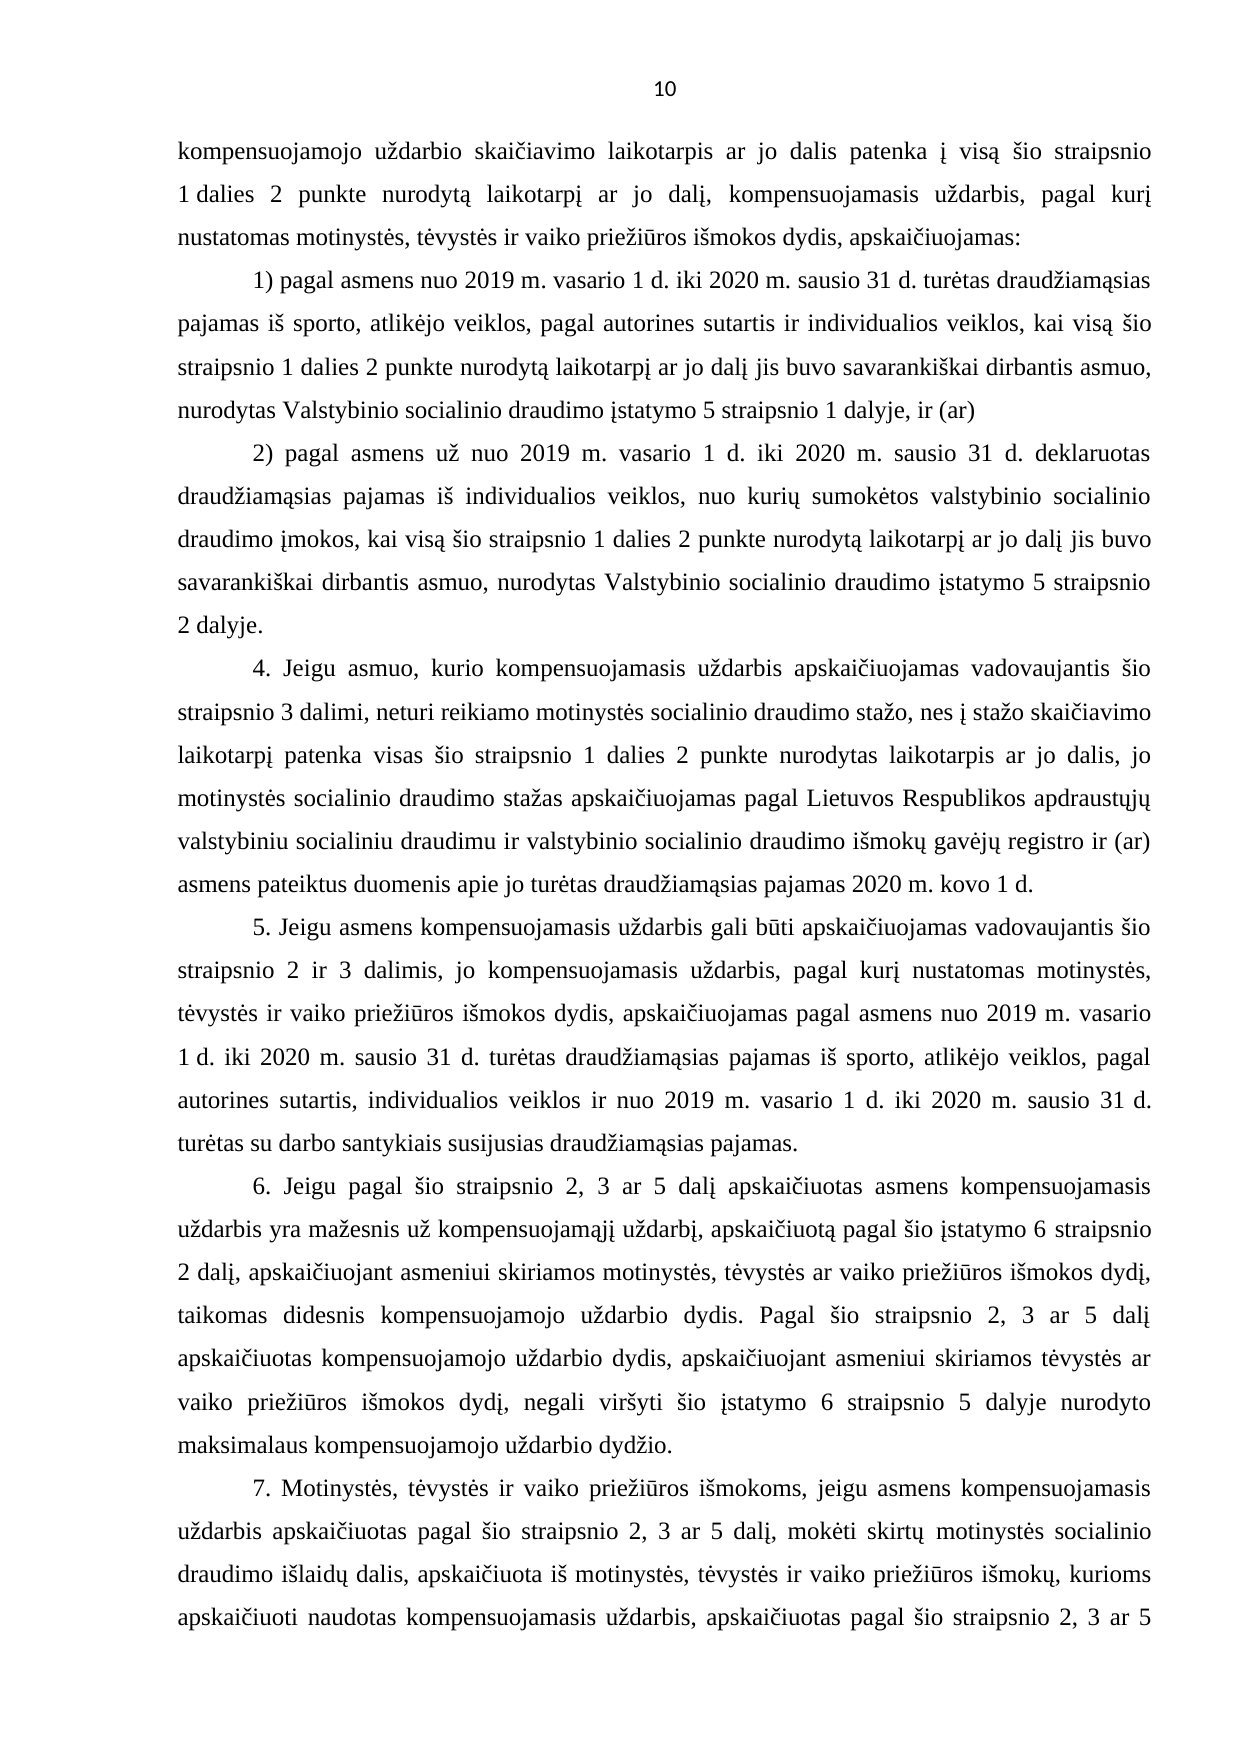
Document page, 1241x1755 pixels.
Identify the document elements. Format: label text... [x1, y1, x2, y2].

text 1) pagal asmens nuo 2019 m. vasario 1 d. iki 2020 m. sausio 31 d. turėtas draudžiamąsias pajamas iš sporto, atlikėjo veiklos, pagal autorines sutartis ir individualios veiklos, kai visą šio straipsnio 1 dalies 2 punkte nurodytą laikotarpį ar jo dalį jis buvo savarankiškai dirbantis asmuo, nurodytas Valstybinio socialinio draudimo įstatymo 5 straipsnio 1 dalyje, ir (ar) [177, 265, 1152, 423]
text kompensuojamojo uždarbio skaičiavimo laikotarpis ar jo dalis patenka į visą šio straipsnio 1 dalies 2 punkte nurodytą laikotarpį ar jo dalį, kompensuojamasis uždarbis, pagal kurį nustatomas motinystės, tėvystės ir vaiko priežiūros išmokos dydis, apskaičiuojamas: [177, 136, 1152, 251]
text 7. Motinystės, tėvystės ir vaiko priežiūros išmokoms, jeigu asmens kompensuojamasis uždarbis apskaičiuotas pagal šio straipsnio 2, 3 ar 5 dalį, mokėti skirtų motinystės socialinio draudimo išlaidų dalis, apskaičiuota iš motinystės, tėvystės ir vaiko priežiūros išmokų, kurioms apskaičiuoti naudotas kompensuojamasis uždarbis, apskaičiuotas pagal šio straipsnio 2, 3 ar 5 [177, 1473, 1152, 1631]
text 6. Jeigu pagal šio straipsnio 2, 3 ar 5 dalį apskaičiuotas asmens kompensuojamasis uždarbis yra mažesnis už kompensuojamąjį uždarbį, apskaičiuotą pagal šio įstatymo 6 straipsnio 2 dalį, apskaičiuojant asmeniui skiriamos motinystės, tėvystės ar vaiko priežiūros išmokos dydį, taikomas didesnis kompensuojamojo uždarbio dydis. Pagal šio straipsnio 2, 3 ar 5 dalį apskaičiuotas kompensuojamojo uždarbio dydis, apskaičiuojant asmeniui skiriamos tėvystės ar vaiko priežiūros išmokos dydį, negali viršyti šio įstatymo 6 straipsnio 5 dalyje nurodyto maksimalaus kompensuojamojo uždarbio dydžio. [177, 1171, 1152, 1458]
text 2) pagal asmens už nuo 2019 m. vasario 1 d. iki 2020 m. sausio 31 d. deklaruotas draudžiamąsias pajamas iš individualios veiklos, nuo kurių sumokėtos valstybinio socialinio draudimo įmokos, kai visą šio straipsnio 1 dalies 2 punkte nurodytą laikotarpį ar jo dalį jis buvo savarankiškai dirbantis asmuo, nurodytas Valstybinio socialinio draudimo įstatymo 5 straipsnio 2 dalyje. [177, 438, 1152, 639]
text 5. Jeigu asmens kompensuojamasis uždarbis gali būti apskaičiuojamas vadovaujantis šio straipsnio 2 ir 3 dalimis, jo kompensuojamasis uždarbis, pagal kurį nustatomas motinystės, tėvystės ir vaiko priežiūros išmokos dydis, apskaičiuojamas pagal asmens nuo 2019 m. vasario 1 d. iki 2020 m. sausio 31 d. turėtas draudžiamąsias pajamas iš sporto, atlikėjo veiklos, pagal autorines sutartis, individualios veiklos ir nuo 2019 m. vasario 1 d. iki 2020 m. sausio 31 d. turėtas su darbo santykiais susijusias draudžiamąsias pajamas. [177, 912, 1152, 1157]
text 4. Jeigu asmuo, kurio kompensuojamasis uždarbis apskaičiuojamas vadovaujantis šio straipsnio 3 dalimi, neturi reikiamo motinystės socialinio draudimo stažo, nes į stažo skaičiavimo laikotarpį patenka visas šio straipsnio 1 dalies 2 punkte nurodytas laikotarpis ar jo dalis, jo motinystės socialinio draudimo stažas apskaičiuojamas pagal Lietuvos Respublikos apdraustųjų valstybiniu socialiniu draudimu ir valstybinio socialinio draudimo išmokų gavėjų registro ir (ar) asmens pateiktus duomenis apie jo turėtas draudžiamąsias pajamas 2020 m. kovo 1 d. [177, 653, 1152, 898]
